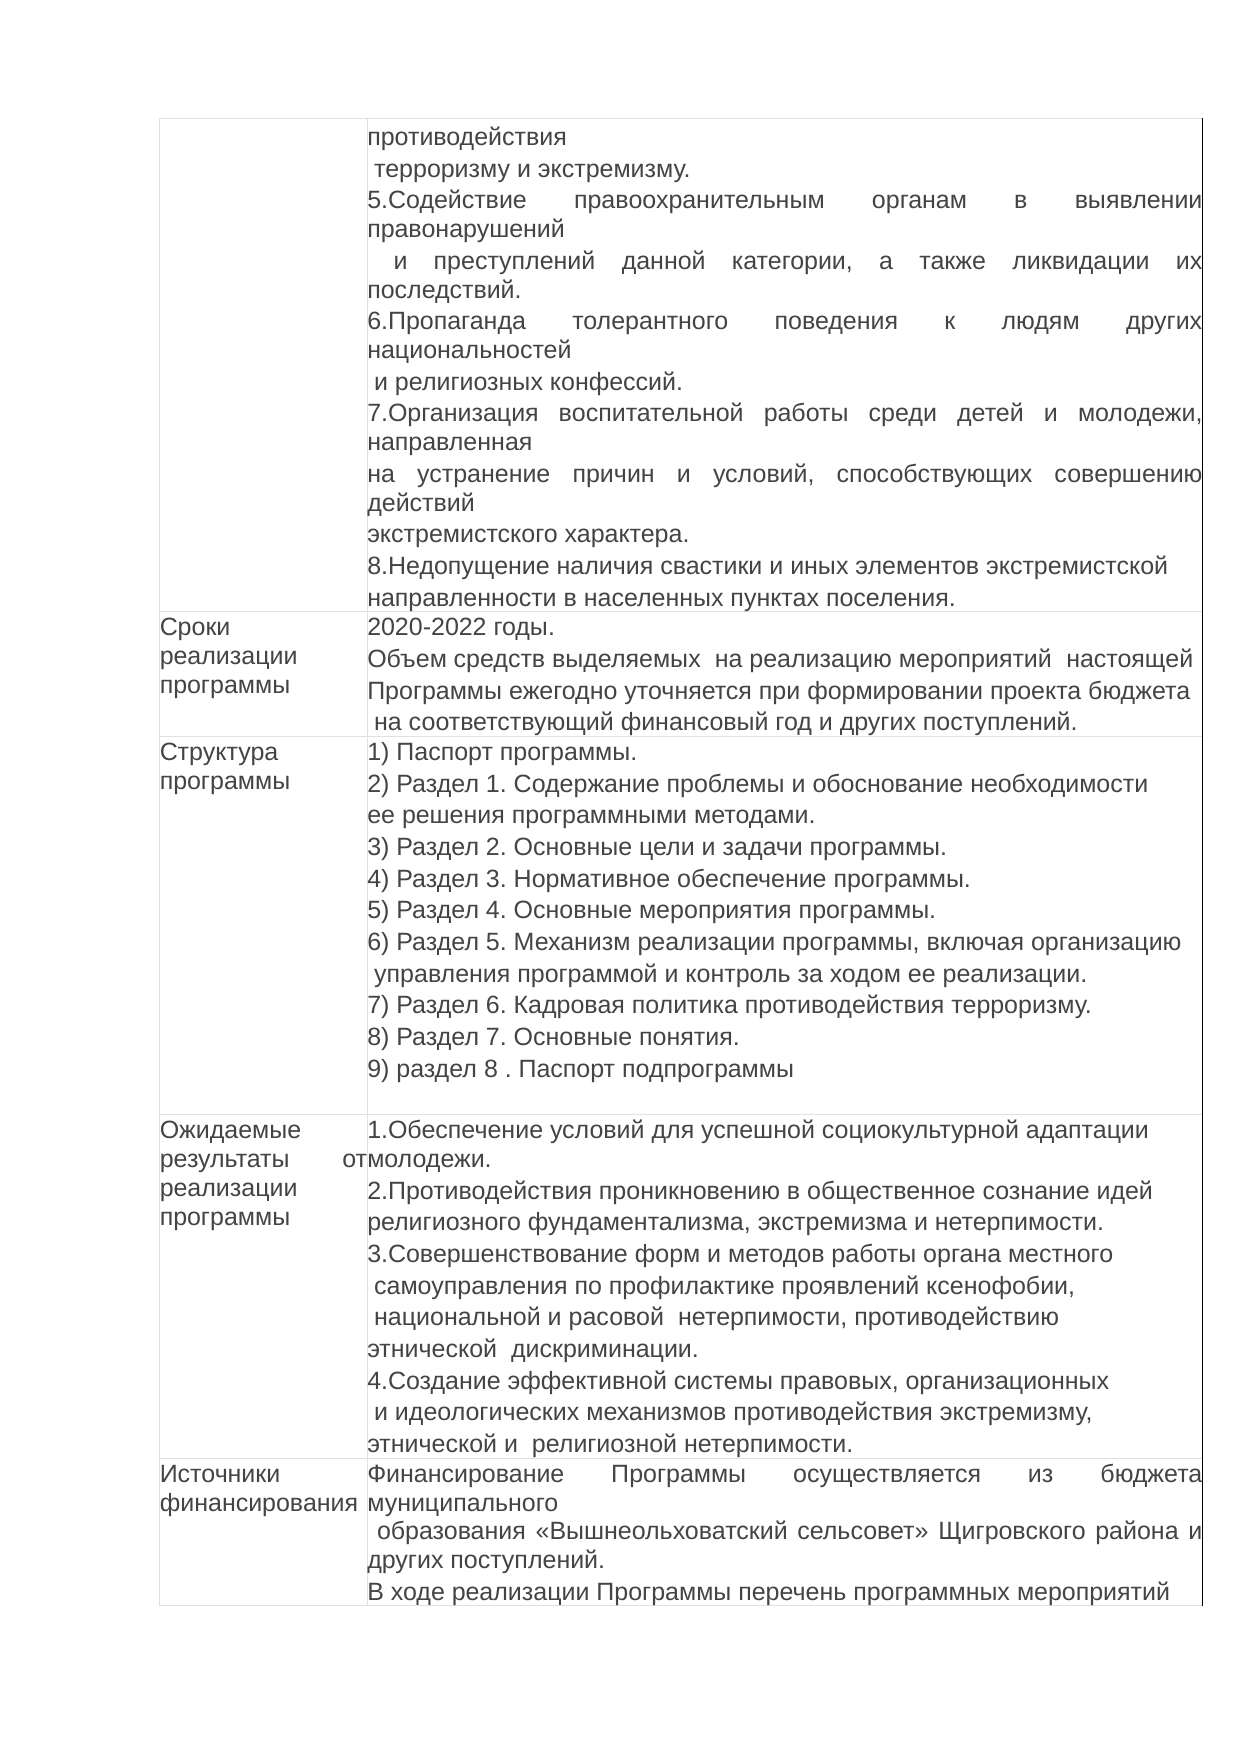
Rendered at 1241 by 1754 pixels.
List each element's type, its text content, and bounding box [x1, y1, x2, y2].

table_cell 2020-2022 годы. Объем средств выделяемых на реализацию мероприятий настоящей Программы ежегодно уточняется при формировании проекта бюджета на соответствующий финансовый год и других поступлений. [368, 612, 1202, 736]
table_cell Ожидаемые результаты от реализации программы [160, 1115, 367, 1458]
table_cell Финансирование Программы осуществляется из бюджета муниципального образования «Вышнеольховатский сельсовет» Щигровского района и других поступлений. В ходе реализации Программы перечень программных мероприятий [368, 1459, 1202, 1605]
table_cell [160, 119, 367, 611]
table_cell 1.Обеспечение условий для успешной социокультурной адаптации молодежи. 2.Противодействия проникновению в общественное сознание идей религиозного фундаментализма, экстремизма и нетерпимости. 3.Совершенствование форм и методов работы органа местного самоуправления по профилактике проявлений ксенофобии, национальной и расовой нетерпимости, противодействию этнической дискриминации. 4.Создание эффективной системы правовых, организационных и идеологических механизмов противодействия экстремизму, этнической и религиозной нетерпимости. [368, 1115, 1202, 1458]
table_cell Сроки реализации программы [160, 612, 367, 736]
table_cell Источники финансирования [160, 1459, 367, 1605]
table_cell противодействия терроризму и экстремизму. 5.Содействие правоохранительным органам в выявлении правонарушений и преступлений данной категории, а также ликвидации их последствий. 6.Пропаганда толерантного поведения к людям других национальностей и религиозных конфессий. 7.Организация воспитательной работы среди детей и молодежи, направленная на устранение причин и условий, способствующих совершению действий экстремистского характера. 8.Недопущение наличия свастики и иных элементов экстремистской направленности в населенных пунктах поселения. [368, 119, 1202, 611]
table_cell Структура программы [160, 737, 367, 1114]
table_cell 1) Паспорт программы. 2) Раздел 1. Содержание проблемы и обоснование необходимости ее решения программными методами. 3) Раздел 2. Основные цели и задачи программы. 4) Раздел 3. Нормативное обеспечение программы. 5) Раздел 4. Основные мероприятия программы. 6) Раздел 5. Механизм реализации программы, включая организацию управления программой и контроль за ходом ее реализации. 7) Раздел 6. Кадровая политика противодействия терроризму. 8) Раздел 7. Основные понятия. 9) раздел 8 . Паспорт подпрограммы [368, 737, 1202, 1114]
